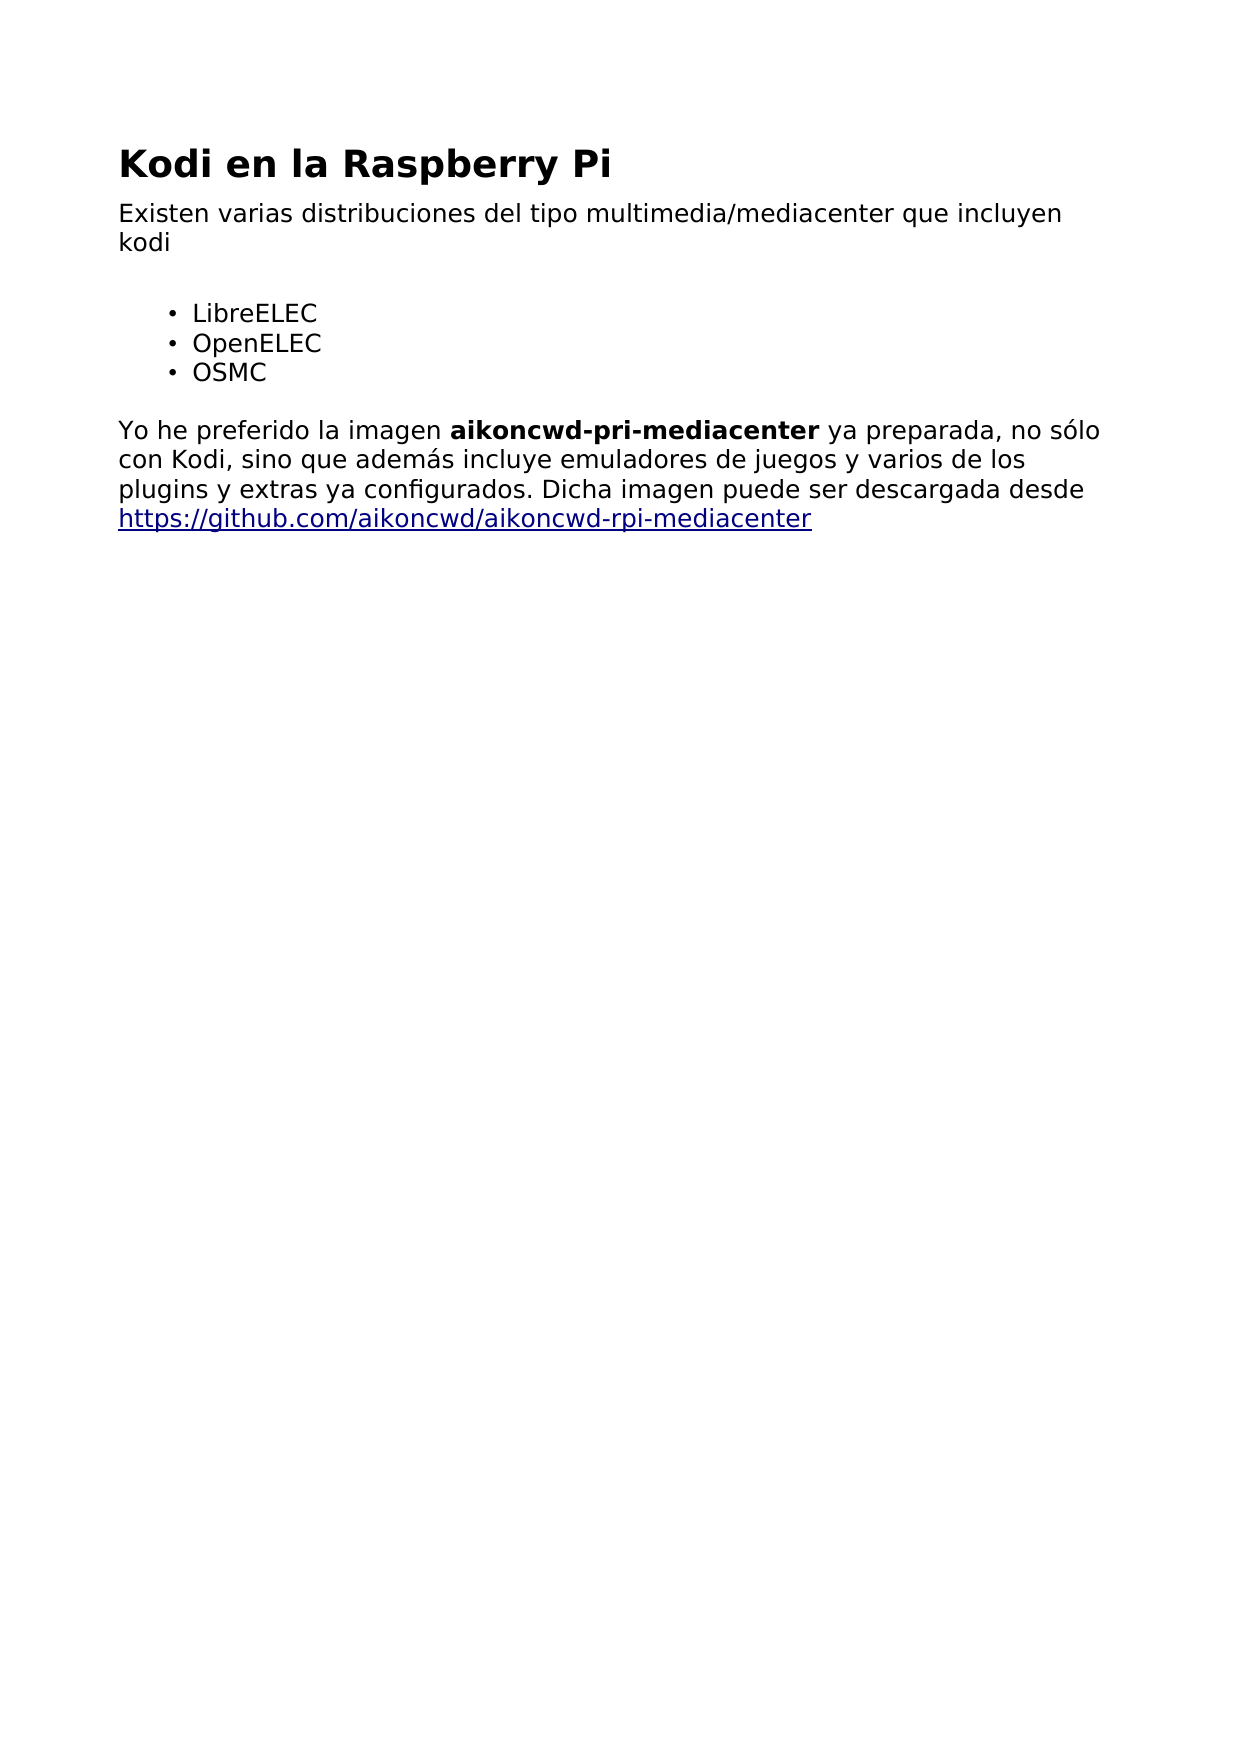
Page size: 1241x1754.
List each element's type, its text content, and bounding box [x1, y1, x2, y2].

subtitle Kodi en la Raspberry Pi [118, 143, 1122, 187]
text Yo he preferido la imagen aikoncwd-pri-mediacenter ya preparada, no sólo con Kodi, sino que además incluye emuladores de juegos y varios de los plugins y extras ya configurados. Dicha imagen puede ser descargada desde https://github.com/aikoncwd/aikoncwd-rpi-mediacenter [118, 417, 1122, 533]
list OSMC [177, 358, 1122, 387]
list LibreELEC [177, 299, 1122, 329]
list OpenELEC [177, 329, 1122, 358]
text Existen varias distribuciones del tipo multimedia/mediacenter que incluyen kodi [118, 199, 1122, 258]
